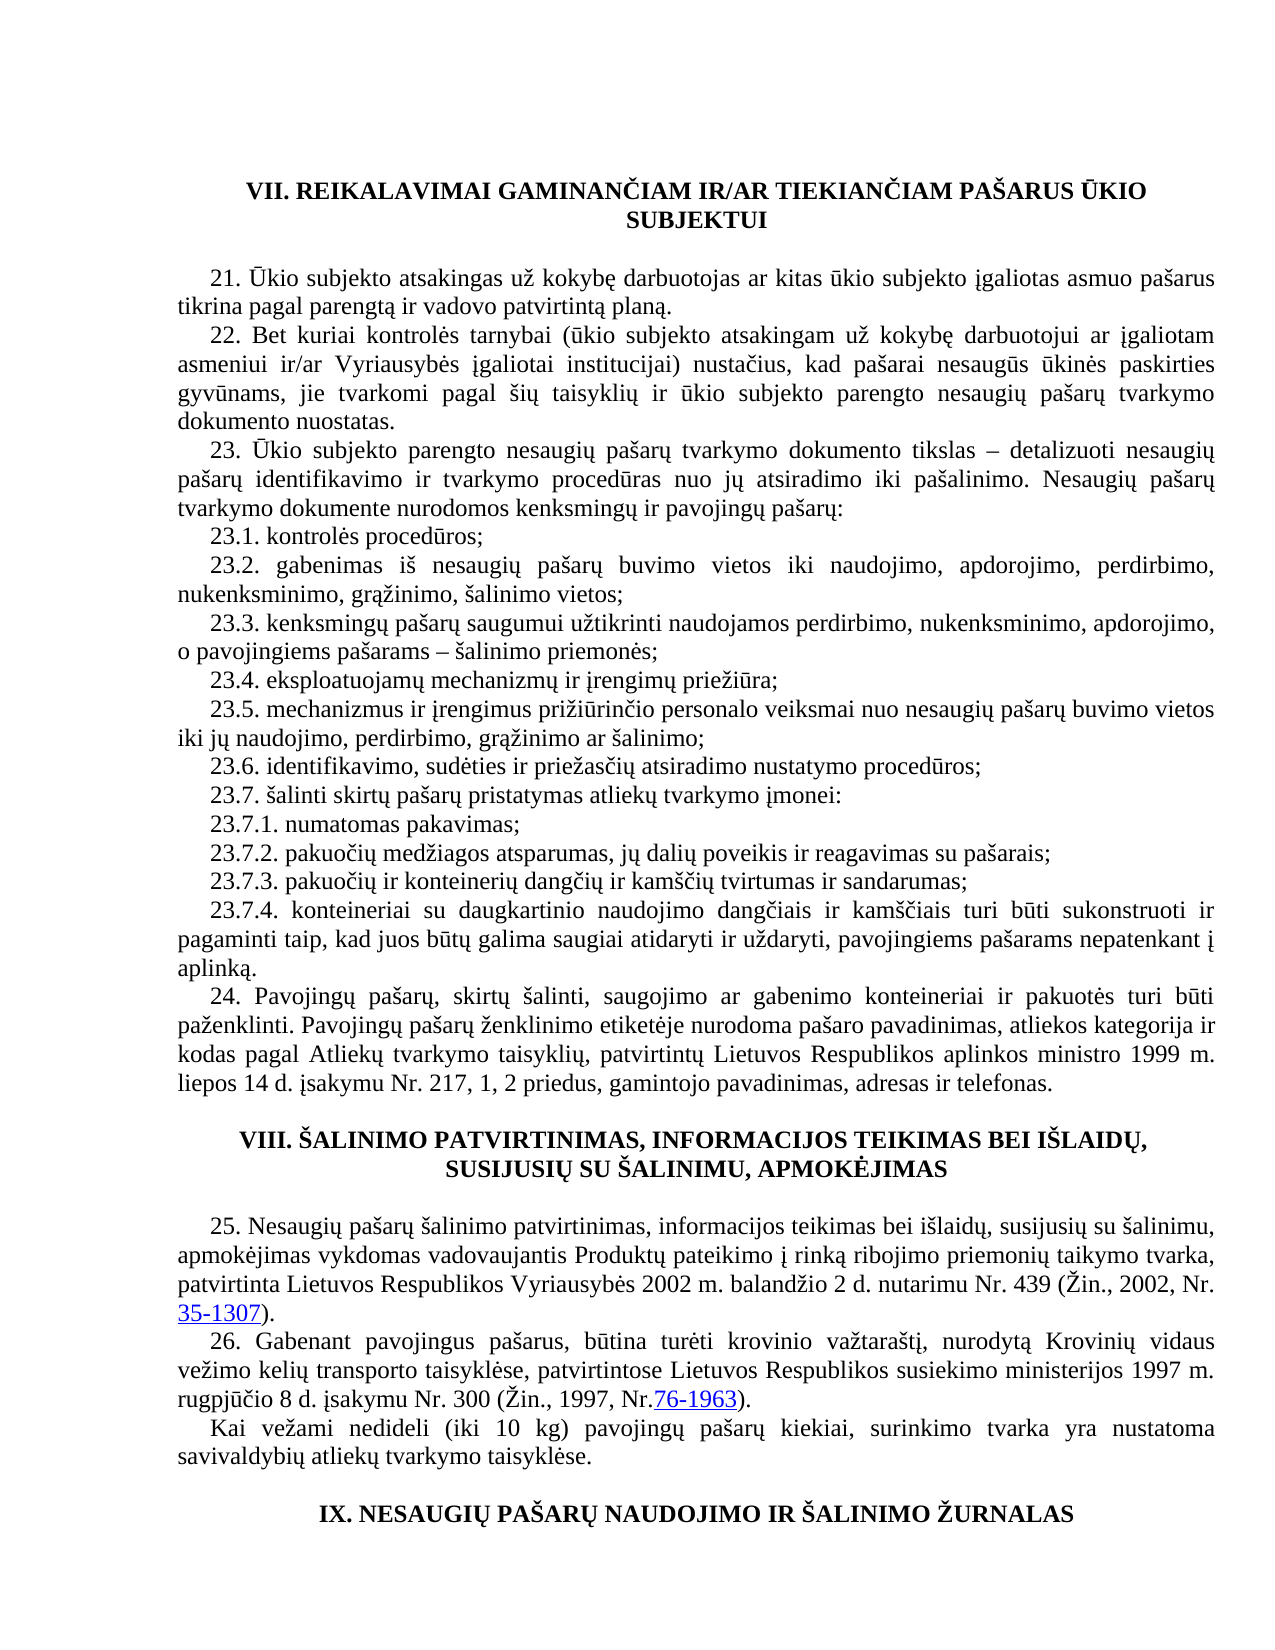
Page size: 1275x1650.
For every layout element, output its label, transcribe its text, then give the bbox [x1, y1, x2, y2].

text 23.7.4. konteineriai su daugkartinio naudojimo dangčiais ir kamščiais turi būti sukonstruoti ir pagaminti taip, kad juos būtų galima saugiai atidaryti ir uždaryti, pavojingiems pašarams nepatenkant į aplinką. [177, 895, 1216, 981]
text 23. Ūkio subjekto parengto nesaugių pašarų tvarkymo dokumento tikslas – detalizuoti nesaugių pašarų identifikavimo ir tvarkymo procedūras nuo jų atsiradimo iki pašalinimo. Nesaugių pašarų tvarkymo dokumente nurodomos kenksmingų ir pavojingų pašarų: [177, 435, 1216, 521]
text 23.7.3. pakuočių ir konteinerių dangčių ir kamščių tvirtumas ir sandarumas; [177, 866, 1216, 895]
text SUSIJUSIŲ SU ŠALINIMU, APMOKĖJIMAS [177, 1154, 1216, 1183]
text 23.5. mechanizmus ir įrengimus prižiūrinčio personalo veiksmai nuo nesaugių pašarų buvimo vietos iki jų naudojimo, perdirbimo, grąžinimo ar šalinimo; [177, 694, 1216, 751]
text 23.7. šalinti skirtų pašarų pristatymas atliekų tvarkymo įmonei: [177, 780, 1216, 809]
text VII. REIKALAVIMAI GAMINANČIAM IR/AR TIEKIANČIAM PAŠARUS ŪKIO SUBJEKTUI [177, 176, 1216, 234]
text VIII. ŠALINIMO PATVIRTINIMAS, INFORMACIJOS TEIKIMAS BEI IŠLAIDŲ, [177, 1125, 1216, 1154]
text 23.2. gabenimas iš nesaugių pašarų buvimo vietos iki naudojimo, apdorojimo, perdirbimo, nukenksminimo, grąžinimo, šalinimo vietos; [177, 550, 1216, 608]
text Kai vežami nedideli (iki 10 kg) pavojingų pašarų kiekiai, surinkimo tvarka yra nustatoma savivaldybių atliekų tvarkymo taisyklėse. [177, 1413, 1216, 1470]
text 23.3. kenksmingų pašarų saugumui užtikrinti naudojamos perdirbimo, nukenksminimo, apdorojimo, o pavojingiems pašarams – šalinimo priemonės; [177, 608, 1216, 665]
text 21. Ūkio subjekto atsakingas už kokybę darbuotojas ar kitas ūkio subjekto įgaliotas asmuo pašarus tikrina pagal parengtą ir vadovo patvirtintą planą. [177, 263, 1216, 320]
text 23.6. identifikavimo, sudėties ir priežasčių atsiradimo nustatymo procedūros; [177, 751, 1216, 780]
text 23.4. eksploatuojamų mechanizmų ir įrengimų priežiūra; [177, 665, 1216, 694]
text 23.7.1. numatomas pakavimas; [177, 809, 1216, 838]
text 23.7.2. pakuočių medžiagos atsparumas, jų dalių poveikis ir reagavimas su pašarais; [177, 838, 1216, 866]
text 25. Nesaugių pašarų šalinimo patvirtinimas, informacijos teikimas bei išlaidų, susijusių su šalinimu, apmokėjimas vykdomas vadovaujantis Produktų pateikimo į rinką ribojimo priemonių taikymo tvarka, patvirtinta Lietuvos Respublikos Vyriausybės 2002 m. balandžio 2 d. nutarimu Nr. 439 (Žin., 2002, Nr. 35-1307). [177, 1211, 1216, 1326]
text 26. Gabenant pavojingus pašarus, būtina turėti krovinio važtaraštį, nurodytą Krovinių vidaus vežimo kelių transporto taisyklėse, patvirtintose Lietuvos Respublikos susiekimo ministerijos 1997 m. rugpjūčio 8 d. įsakymu Nr. 300 (Žin., 1997, Nr.76-1963). [177, 1326, 1216, 1413]
text 22. Bet kuriai kontrolės tarnybai (ūkio subjekto atsakingam už kokybę darbuotojui ar įgaliotam asmeniui ir/ar Vyriausybės įgaliotai institucijai) nustačius, kad pašarai nesaugūs ūkinės paskirties gyvūnams, jie tvarkomi pagal šių taisyklių ir ūkio subjekto parengto nesaugių pašarų tvarkymo dokumento nuostatas. [177, 320, 1216, 435]
text 24. Pavojingų pašarų, skirtų šalinti, saugojimo ar gabenimo konteineriai ir pakuotės turi būti paženklinti. Pavojingų pašarų ženklinimo etiketėje nurodoma pašaro pavadinimas, atliekos kategorija ir kodas pagal Atliekų tvarkymo taisyklių, patvirtintų Lietuvos Respublikos aplinkos ministro 1999 m. liepos 14 d. įsakymu Nr. 217, 1, 2 priedus, gamintojo pavadinimas, adresas ir telefonas. [177, 981, 1216, 1096]
text IX. NESAUGIŲ PAŠARŲ NAUDOJIMO IR ŠALINIMO ŽURNALAS [177, 1499, 1216, 1528]
text 23.1. kontrolės procedūros; [177, 521, 1216, 550]
